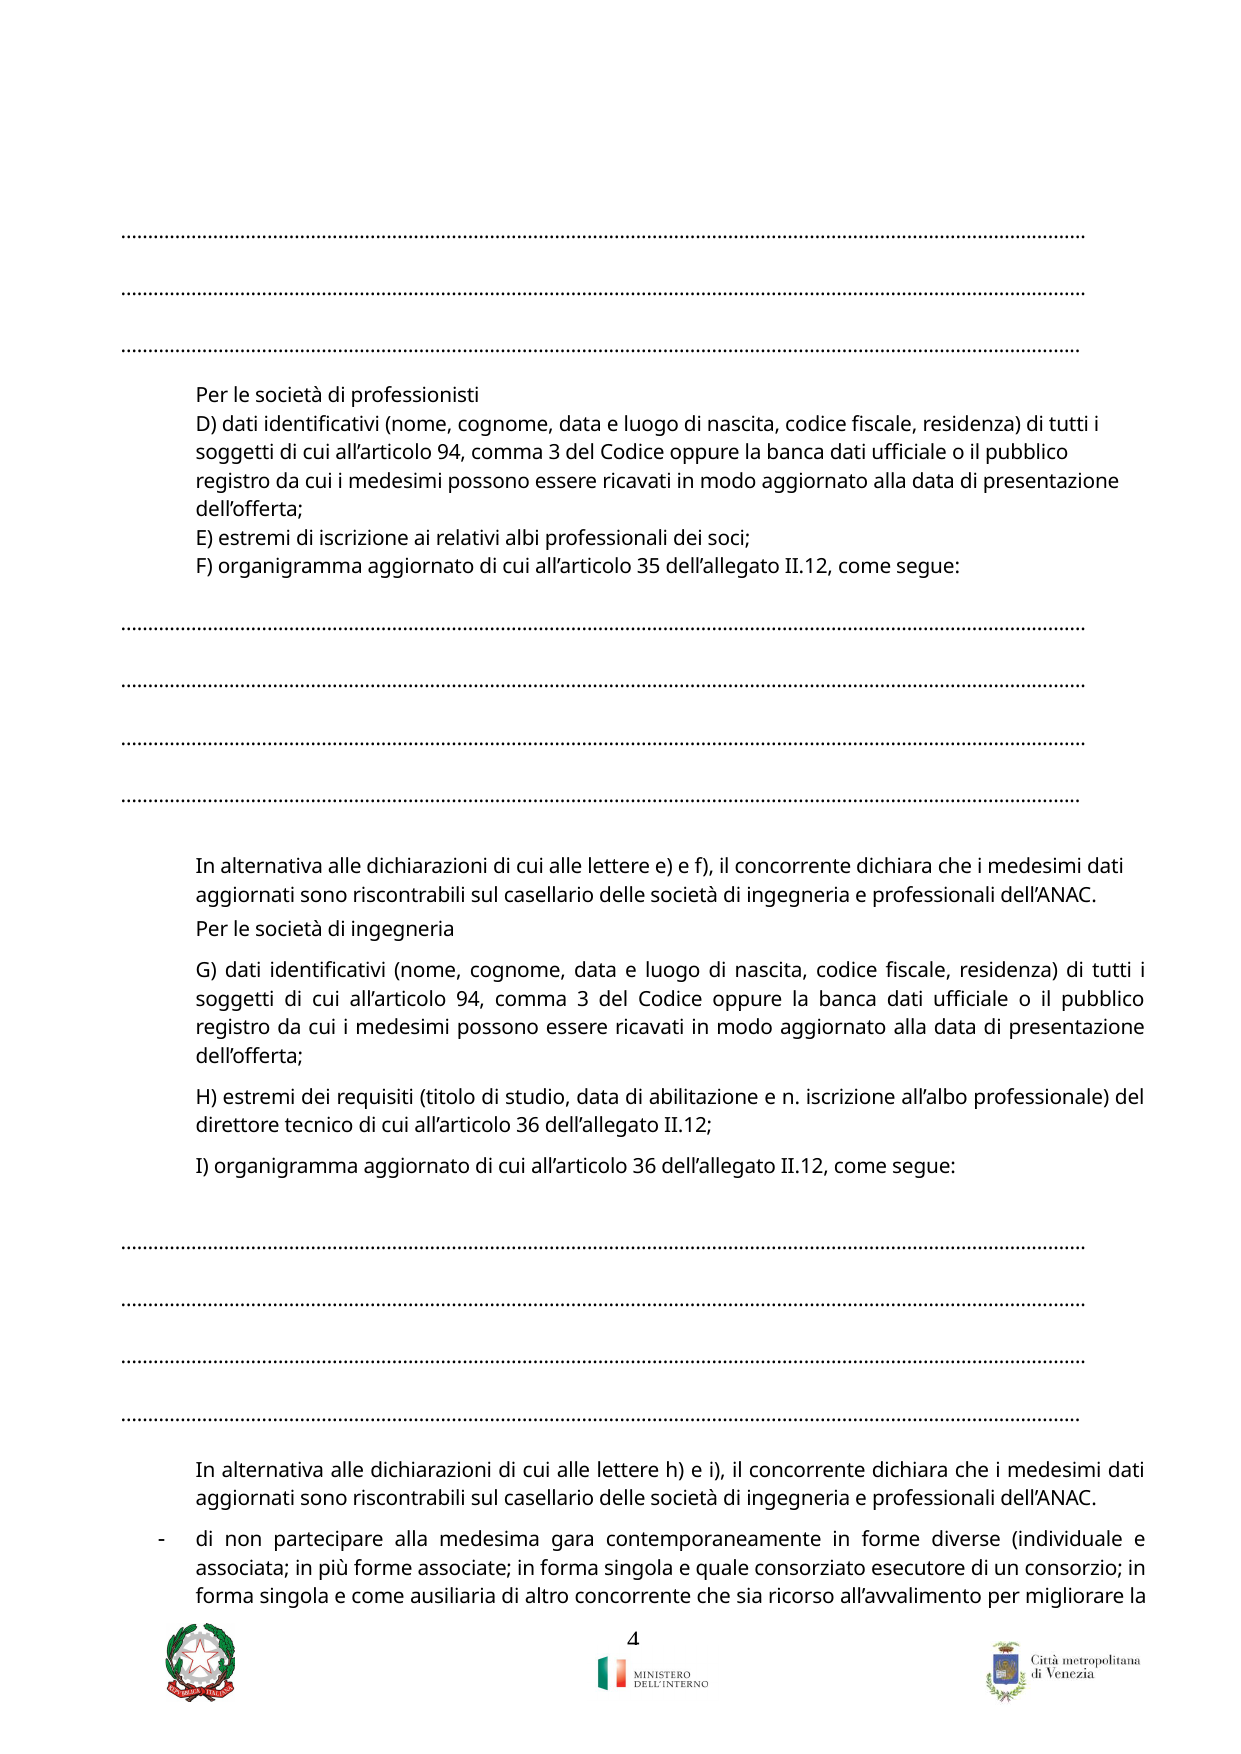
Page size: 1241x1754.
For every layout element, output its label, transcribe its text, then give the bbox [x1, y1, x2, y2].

list H) estremi dei requisiti (titolo di studio, data di abilitazione e n. iscrizione all’albo professionale) del direttore tecnico di cui all’articolo 36 dell’allegato II.12; [158, 1082, 1146, 1139]
list I) organigramma aggiornato di cui all’articolo 36 dell’allegato II.12, come segue: [158, 1151, 1146, 1179]
text ……………………………………………………………………………………………………………………………………………………………. [120, 216, 1146, 244]
list D) dati identificativi (nome, cognome, data e luogo di nascita, codice fiscale, residenza) di tutti i soggetti di cui all’articolo 94, comma 3 del Codice oppure la banca dati ufficiale o il pubblico registro da cui i medesimi possono essere ricavati in modo aggiornato alla data di presentazione dell’offerta; [158, 409, 1146, 523]
picture [165, 1623, 235, 1702]
text …………………………………………………………………………………………………………………………………………………………... [120, 331, 1146, 359]
text ……………………………………………………………………………………………………………………………………………………………. [120, 1284, 1146, 1313]
text ……………………………………………………………………………………………………………………………………………………………. [120, 666, 1146, 694]
list E) estremi di iscrizione ai relativi albi professionali dei soci; [158, 523, 1146, 551]
list G) dati identificativi (nome, cognome, data e luogo di nascita, codice fiscale, residenza) di tutti i soggetti di cui all’articolo 94, comma 3 del Codice oppure la banca dati ufficiale o il pubblico registro da cui i medesimi possono essere ricavati in modo aggiornato alla data di presentazione dell’offerta; [158, 956, 1146, 1069]
list In alternativa alle dichiarazioni di cui alle lettere h) e i), il concorrente dichiara che i medesimi dati aggiornati sono riscontrabili sul casellario delle società di ingegneria e professionali dell’ANAC. [158, 1455, 1146, 1512]
list Per le società di ingegneria [158, 914, 1146, 943]
list Per le società di professionisti [158, 381, 1146, 409]
text …………………………………………………………………………………………………………………………………………………………... [120, 780, 1146, 808]
text ……………………………………………………………………………………………………………………………………………………………. [120, 273, 1146, 302]
text ……………………………………………………………………………………………………………………………………………………………. [120, 1341, 1146, 1370]
picture [980, 1631, 1145, 1707]
text ……………………………………………………………………………………………………………………………………………………………. [120, 1227, 1146, 1256]
picture [587, 1645, 719, 1701]
text …………………………………………………………………………………………………………………………………………………………... [120, 1399, 1146, 1427]
text ……………………………………………………………………………………………………………………………………………………………. [120, 723, 1146, 751]
list F) organigramma aggiornato di cui all’articolo 35 dell’allegato II.12, come segue: [158, 551, 1146, 579]
text ……………………………………………………………………………………………………………………………………………………………. [120, 608, 1146, 637]
list In alternativa alle dichiarazioni di cui alle lettere e) e f), il concorrente dichiara che i medesimi dati aggiornati sono riscontrabili sul casellario delle società di ingegneria e professionali dell’ANAC. [158, 851, 1146, 908]
list di non partecipare alla medesima gara contemporaneamente in forme diverse (individuale e associata; in più forme associate; in forma singola e quale consorziato esecutore di un consorzio; in forma singola e come ausiliaria di altro concorrente che sia ricorso all’avvalimento per migliorare la [158, 1524, 1146, 1609]
